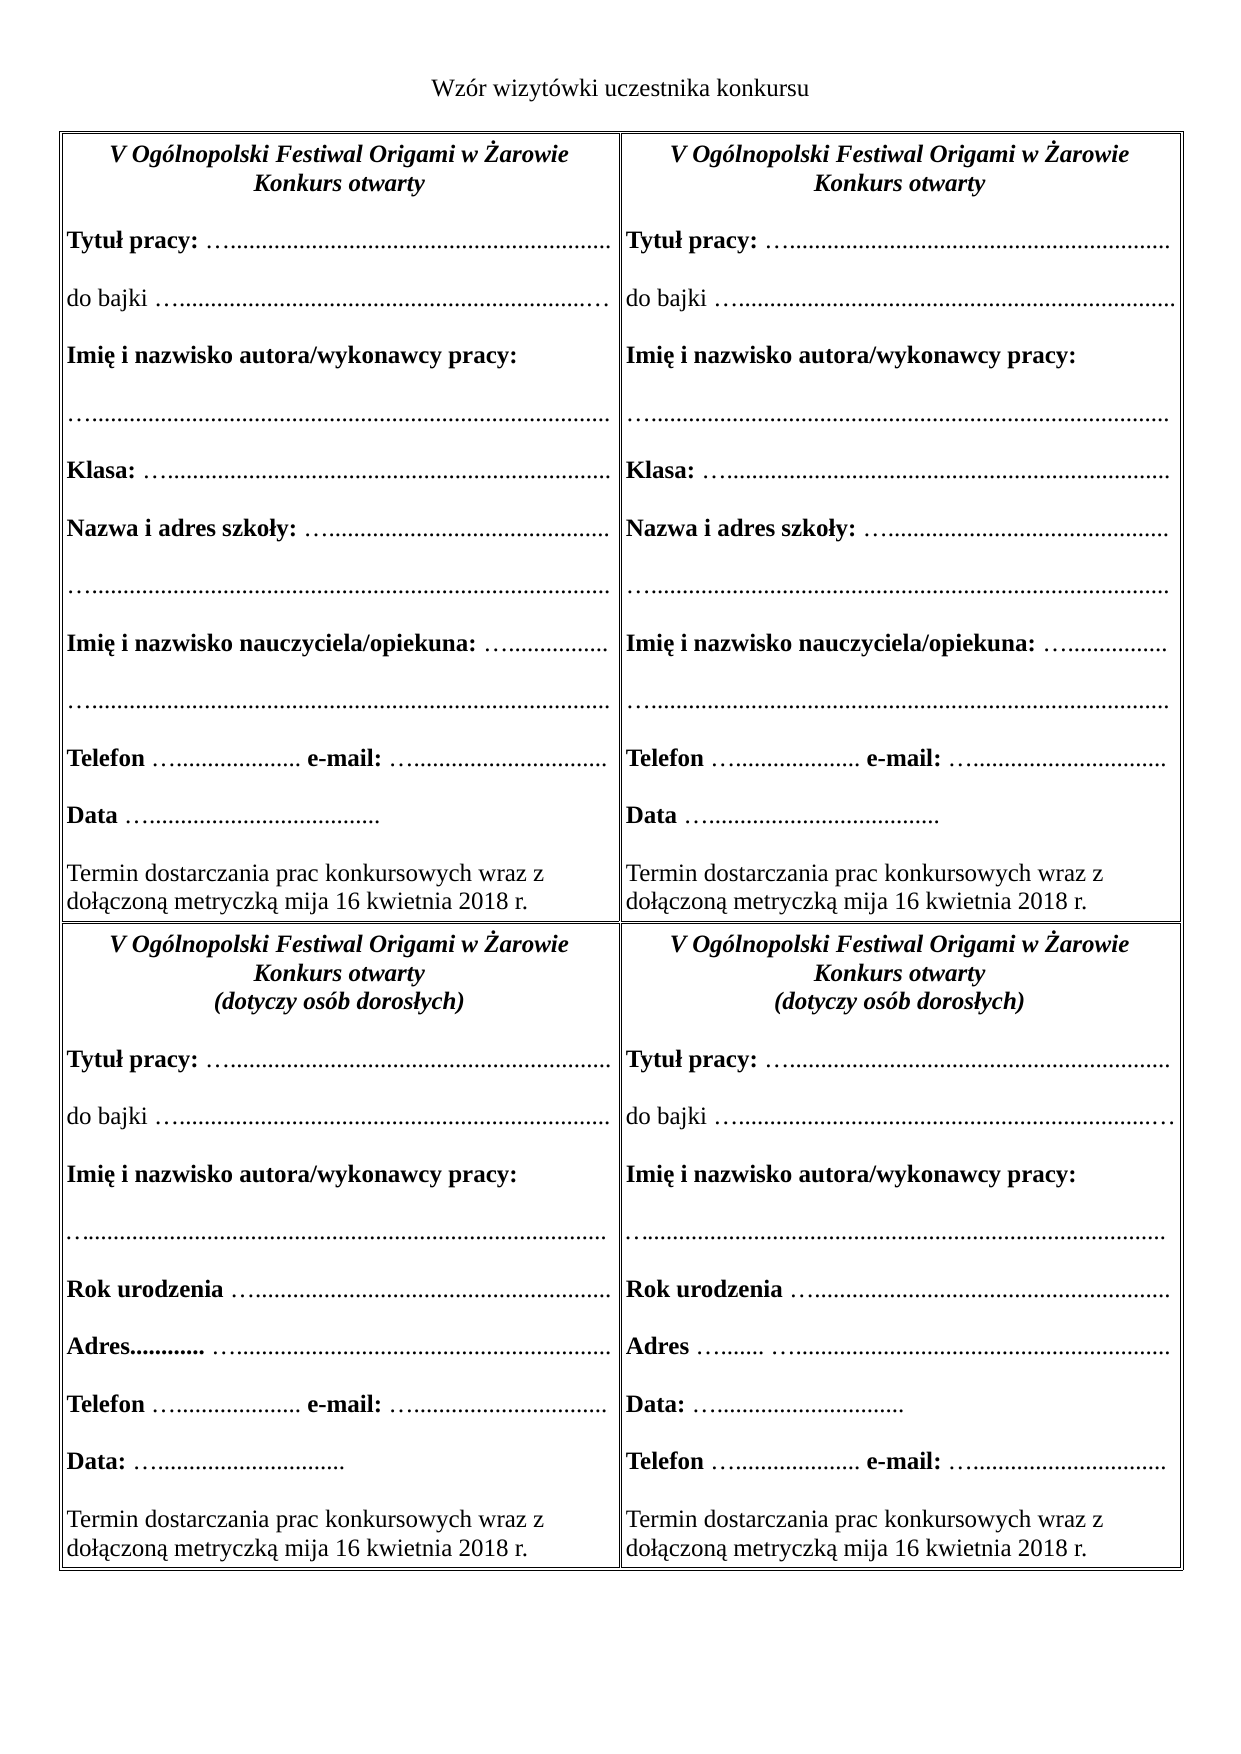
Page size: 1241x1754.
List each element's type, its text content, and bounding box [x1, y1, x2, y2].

table_header V Ogólnopolski Festiwal Origami w Żarowie Konkurs otwarty Tytuł pracy: …............................................................. do bajki …...................................................................... Imię i nazwisko autora/wykonawcy pracy: …................................................................................... Klasa: …....................................................................... Nazwa i adres szkoły: …............................................. …................................................................................... Imię i nazwisko nauczyciela/opiekuna: …................ …................................................................................... Telefon ….................... e-mail: …............................... Data …..................................... Termin dostarczania prac konkursowych wraz z dołączoną metryczką mija 16 kwietnia 2018 r. [622, 134, 1180, 921]
table_cell V Ogólnopolski Festiwal Origami w Żarowie Konkurs otwarty (dotyczy osób dorosłych) Tytuł pracy: …............................................................. do bajki …..................................................................... Imię i nazwisko autora/wykonawcy pracy: …................................................................................... Rok urodzenia …......................................................... Adres............ …............................................................ Telefon ….................... e-mail: …............................... Data: ….............................. Termin dostarczania prac konkursowych wraz z dołączoną metryczką mija 16 kwietnia 2018 r. [63, 924, 619, 1567]
text Wzór wizytówki uczestnika konkursu [118, 73, 1122, 102]
table_header V Ogólnopolski Festiwal Origami w Żarowie Konkurs otwarty Tytuł pracy: …............................................................. do bajki ….................................................................… Imię i nazwisko autora/wykonawcy pracy: …................................................................................... Klasa: …....................................................................... Nazwa i adres szkoły: …............................................. …................................................................................... Imię i nazwisko nauczyciela/opiekuna: …................ …................................................................................... Telefon ….................... e-mail: …............................... Data …..................................... Termin dostarczania prac konkursowych wraz z dołączoną metryczką mija 16 kwietnia 2018 r. [63, 134, 619, 921]
table_cell V Ogólnopolski Festiwal Origami w Żarowie Konkurs otwarty (dotyczy osób dorosłych) Tytuł pracy: …............................................................. do bajki …..................................................................… Imię i nazwisko autora/wykonawcy pracy: …................................................................................... Rok urodzenia …......................................................... Adres …....... …............................................................ Data: ….............................. Telefon ….................... e-mail: …............................... Termin dostarczania prac konkursowych wraz z dołączoną metryczką mija 16 kwietnia 2018 r. [622, 924, 1180, 1567]
